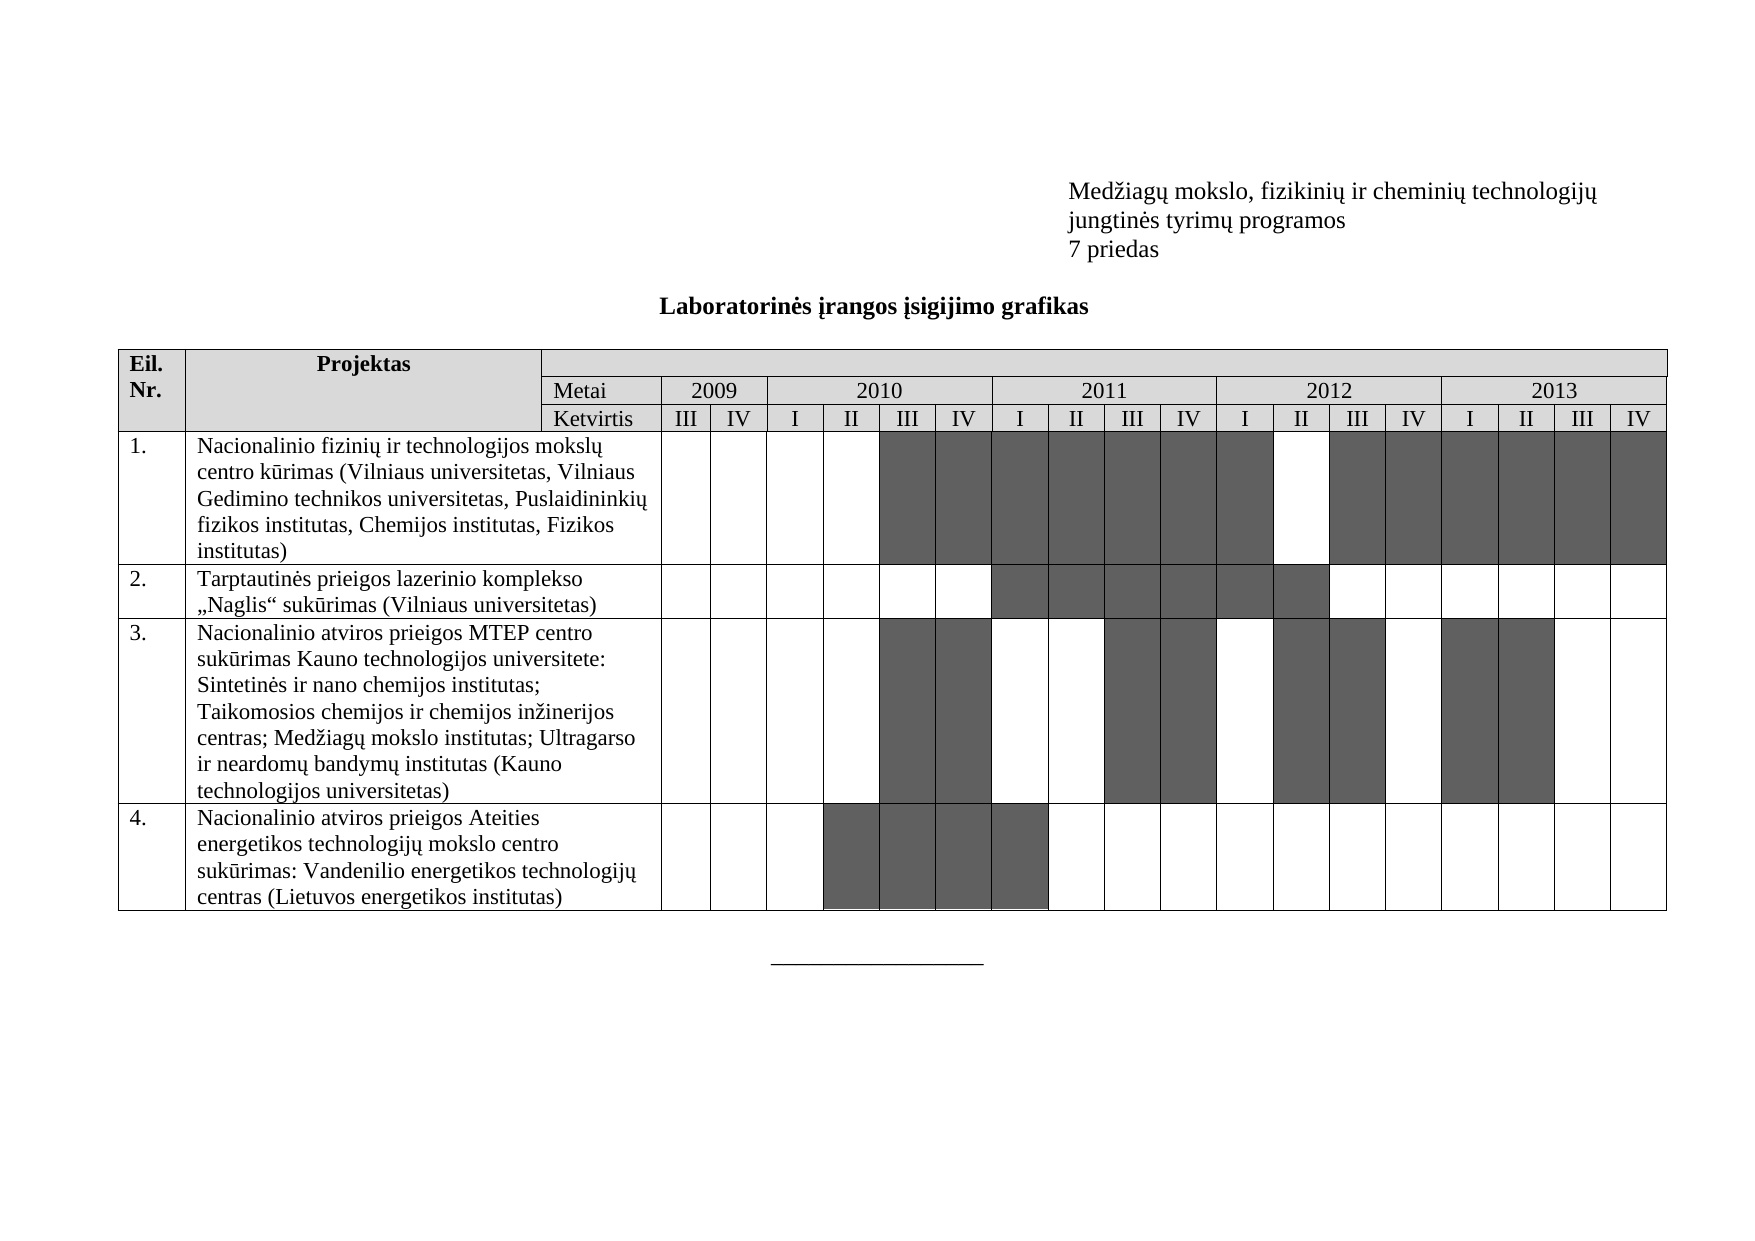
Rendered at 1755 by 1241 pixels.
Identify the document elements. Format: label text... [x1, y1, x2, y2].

table_cell II [1499, 405, 1554, 431]
table_cell X [1049, 432, 1104, 564]
table_cell X [1274, 619, 1329, 803]
table_cell [1161, 804, 1216, 909]
table_cell [662, 565, 710, 618]
table_cell [824, 619, 879, 803]
table_cell [662, 619, 710, 803]
table_cell [824, 432, 879, 564]
table_cell [1611, 565, 1666, 618]
table_cell 2011 [993, 377, 1216, 404]
table_cell [1386, 804, 1441, 909]
text Laboratorinės įrangos įsigijimo grafikas [118, 291, 1636, 320]
table_cell 1. [119, 432, 185, 564]
table_cell [1611, 804, 1666, 909]
table_cell II [1274, 405, 1329, 431]
table_cell X [1555, 432, 1610, 564]
table_cell X [1217, 432, 1273, 564]
table_cell III [1105, 405, 1160, 431]
table_header Eil. Nr. [119, 350, 185, 431]
table_cell X [1330, 619, 1385, 803]
table_cell [1555, 619, 1610, 803]
table_header Projektas [186, 350, 541, 431]
table_cell [1274, 432, 1329, 564]
table_cell [711, 565, 766, 618]
table_cell X [1217, 565, 1273, 618]
table_cell I [1217, 405, 1273, 431]
table_cell X [1161, 619, 1216, 803]
table_cell [936, 565, 991, 618]
table_cell [1105, 804, 1160, 909]
table_cell [767, 432, 823, 564]
table_cell [1499, 804, 1554, 909]
table_cell [1499, 565, 1554, 618]
table_cell I [993, 405, 1048, 431]
text _________________ [118, 939, 1636, 968]
table_cell III [880, 405, 935, 431]
table_cell X [1105, 432, 1160, 564]
table_cell Nacionalinio atviros prieigos MTEP centro sukūrimas Kauno technologijos universitete: Sintetinės ir nano chemijos institutas; Taikomosios chemijos ir chemijos inžinerijos centras; Medžiagų mokslo institutas; Ultragarso ir neardomų bandymų institutas (Kauno technologijos universitetas) [186, 619, 661, 803]
text Medžiagų mokslo, fizikinių ir cheminių technologijų jungtinės tyrimų programos [1068, 176, 1636, 234]
table_cell X [1330, 432, 1385, 564]
table_cell 2013 [1442, 377, 1666, 404]
table_cell X [936, 804, 991, 909]
table_cell I [1442, 405, 1498, 431]
table_cell X [1105, 565, 1160, 618]
table_cell [1442, 565, 1498, 618]
table_cell X [992, 432, 1048, 564]
table_cell IV [1611, 405, 1666, 431]
table_cell [767, 565, 823, 618]
table_cell IV [1386, 405, 1441, 431]
table_cell [1049, 619, 1104, 803]
table_cell X [1499, 432, 1554, 564]
table_cell X [1611, 432, 1666, 564]
table_cell [1330, 804, 1385, 909]
table_cell [662, 432, 710, 564]
table_cell 3. [119, 619, 185, 803]
table_cell Nacionalinio atviros prieigos Ateities energetikos technologijų mokslo centro sukūrimas: Vandenilio energetikos technologijų centras (Lietuvos energetikos institutas) [186, 804, 661, 909]
text 7 priedas [1068, 234, 1636, 263]
table_cell III [1555, 405, 1610, 431]
table_cell X [1274, 565, 1329, 618]
table_cell [1274, 804, 1329, 909]
table_cell [767, 619, 823, 803]
table_cell [1611, 619, 1666, 803]
table_cell III [662, 405, 710, 431]
table_cell [1555, 804, 1610, 909]
table_cell [1217, 804, 1273, 909]
table_cell [1442, 804, 1498, 909]
table_cell Tarptautinės prieigos lazerinio komplekso „Naglis“ sukūrimas (Vilniaus universitetas) [186, 565, 661, 618]
table_cell 2. [119, 565, 185, 618]
table_cell X [1442, 432, 1498, 564]
table_cell [711, 619, 766, 803]
table_cell [662, 804, 710, 909]
table_cell X [880, 619, 935, 803]
table_cell [824, 565, 879, 618]
table_cell [767, 804, 823, 909]
table_cell X [936, 432, 991, 564]
table_cell [1049, 804, 1104, 909]
table_cell [1386, 619, 1441, 803]
table_cell X [880, 432, 935, 564]
table_cell II [824, 405, 879, 431]
table_cell 2012 [1217, 377, 1441, 404]
table_cell [1555, 565, 1610, 618]
table_cell 2009 [662, 377, 767, 404]
table_cell X [1049, 565, 1104, 618]
table_cell X [1499, 619, 1554, 803]
table_cell X [936, 619, 991, 803]
table_cell X [1161, 432, 1216, 564]
table_cell Nacionalinio fizinių ir technologijos mokslų centro kūrimas (Vilniaus universitetas, Vilniaus Gedimino technikos universitetas, Puslaidininkių fizikos institutas, Chemijos institutas, Fizikos institutas) [186, 432, 661, 564]
table_cell [992, 619, 1048, 803]
table_cell [1386, 565, 1441, 618]
table_cell Metai [542, 377, 661, 404]
table_cell [711, 804, 766, 909]
table_cell 2010 [768, 377, 992, 404]
table_cell X [1386, 432, 1441, 564]
table_cell IV [1161, 405, 1216, 431]
table_cell I [768, 405, 823, 431]
table_cell IV [711, 405, 767, 431]
table_cell X [880, 804, 935, 909]
table_cell X [824, 804, 879, 909]
table_cell [1217, 619, 1273, 803]
table_cell X [992, 565, 1048, 618]
table_cell IV [936, 405, 992, 431]
table_cell III [1330, 405, 1385, 431]
table_cell [711, 432, 766, 564]
table_cell X [1105, 619, 1160, 803]
table_cell 4. [119, 804, 185, 909]
table_cell X [1442, 619, 1498, 803]
table_cell [1330, 565, 1385, 618]
table_cell [880, 565, 935, 618]
table_header [542, 350, 1667, 376]
table_cell X [992, 804, 1048, 909]
table_cell Ketvirtis [542, 405, 661, 431]
table_cell X [1161, 565, 1216, 618]
table_cell II [1049, 405, 1104, 431]
